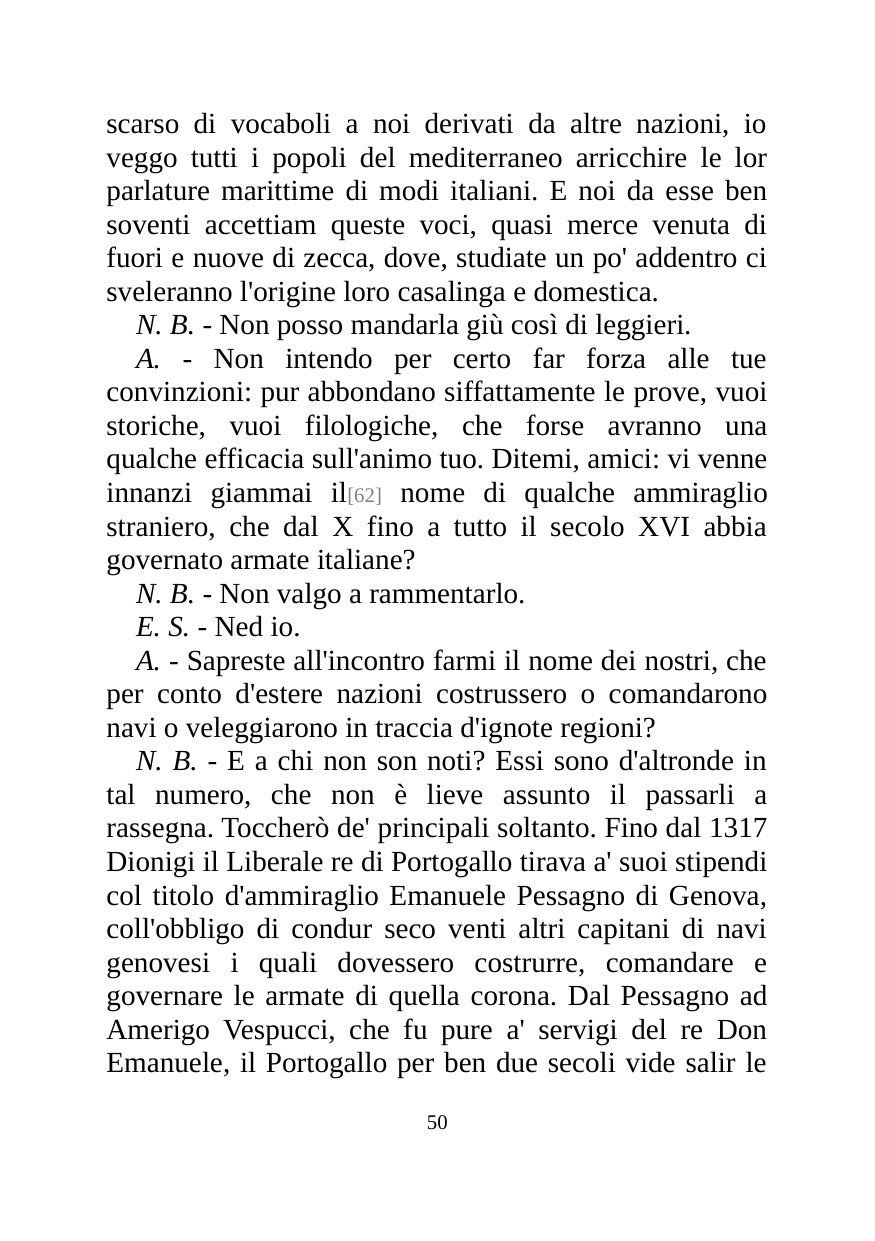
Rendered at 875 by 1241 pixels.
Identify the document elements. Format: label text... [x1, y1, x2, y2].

text E. S. - Ned io. [106, 609, 768, 643]
text N. B. - Non valgo a rammentarlo. [106, 576, 768, 609]
text scarso di vocaboli a noi derivati da altre nazioni, io veggo tutti i popoli del mediterraneo arricchire le lor parlature marittime di modi italiani. E noi da esse ben soventi accettiam queste voci, quasi merce venuta di fuori e nuove di zecca, dove, studiate un po' addentro ci sveleranno l'origine loro casalinga e domestica. [106, 106, 768, 307]
text N. B. - Non posso mandarla giù così di leggieri. [106, 307, 768, 341]
text N. B. - E a chi non son noti? Essi sono d'altronde in tal numero, che non è lieve assunto il passarli a rassegna. Toccherò de' principali soltanto. Fino dal 1317 Dionigi il Liberale re di Portogallo tirava a' suoi stipendi col titolo d'ammiraglio Emanuele Pessagno di Genova, coll'obbligo di condur seco venti altri capitani di navi genovesi i quali dovessero costrurre, comandare e governare le armate di quella corona. Dal Pessagno ad Amerigo Vespucci, che fu pure a' servigi del re Don Emanuele, il Portogallo per ben due secoli vide salir le [106, 743, 768, 1079]
text A. - Sapreste all'incontro farmi il nome dei nostri, che per conto d'estere nazioni costrussero o comandarono navi o veleggiarono in traccia d'ignote regioni? [106, 643, 768, 743]
text A. - Non intendo per certo far forza alle tue convinzioni: pur abbondano siffattamente le prove, vuoi storiche, vuoi filologiche, che forse avranno una qualche efficacia sull'animo tuo. Ditemi, amici: vi venne innanzi giammai il[62] nome di qualche ammiraglio straniero, che dal X fino a tutto il secolo XVI abbia governato armate italiane? [106, 341, 768, 576]
